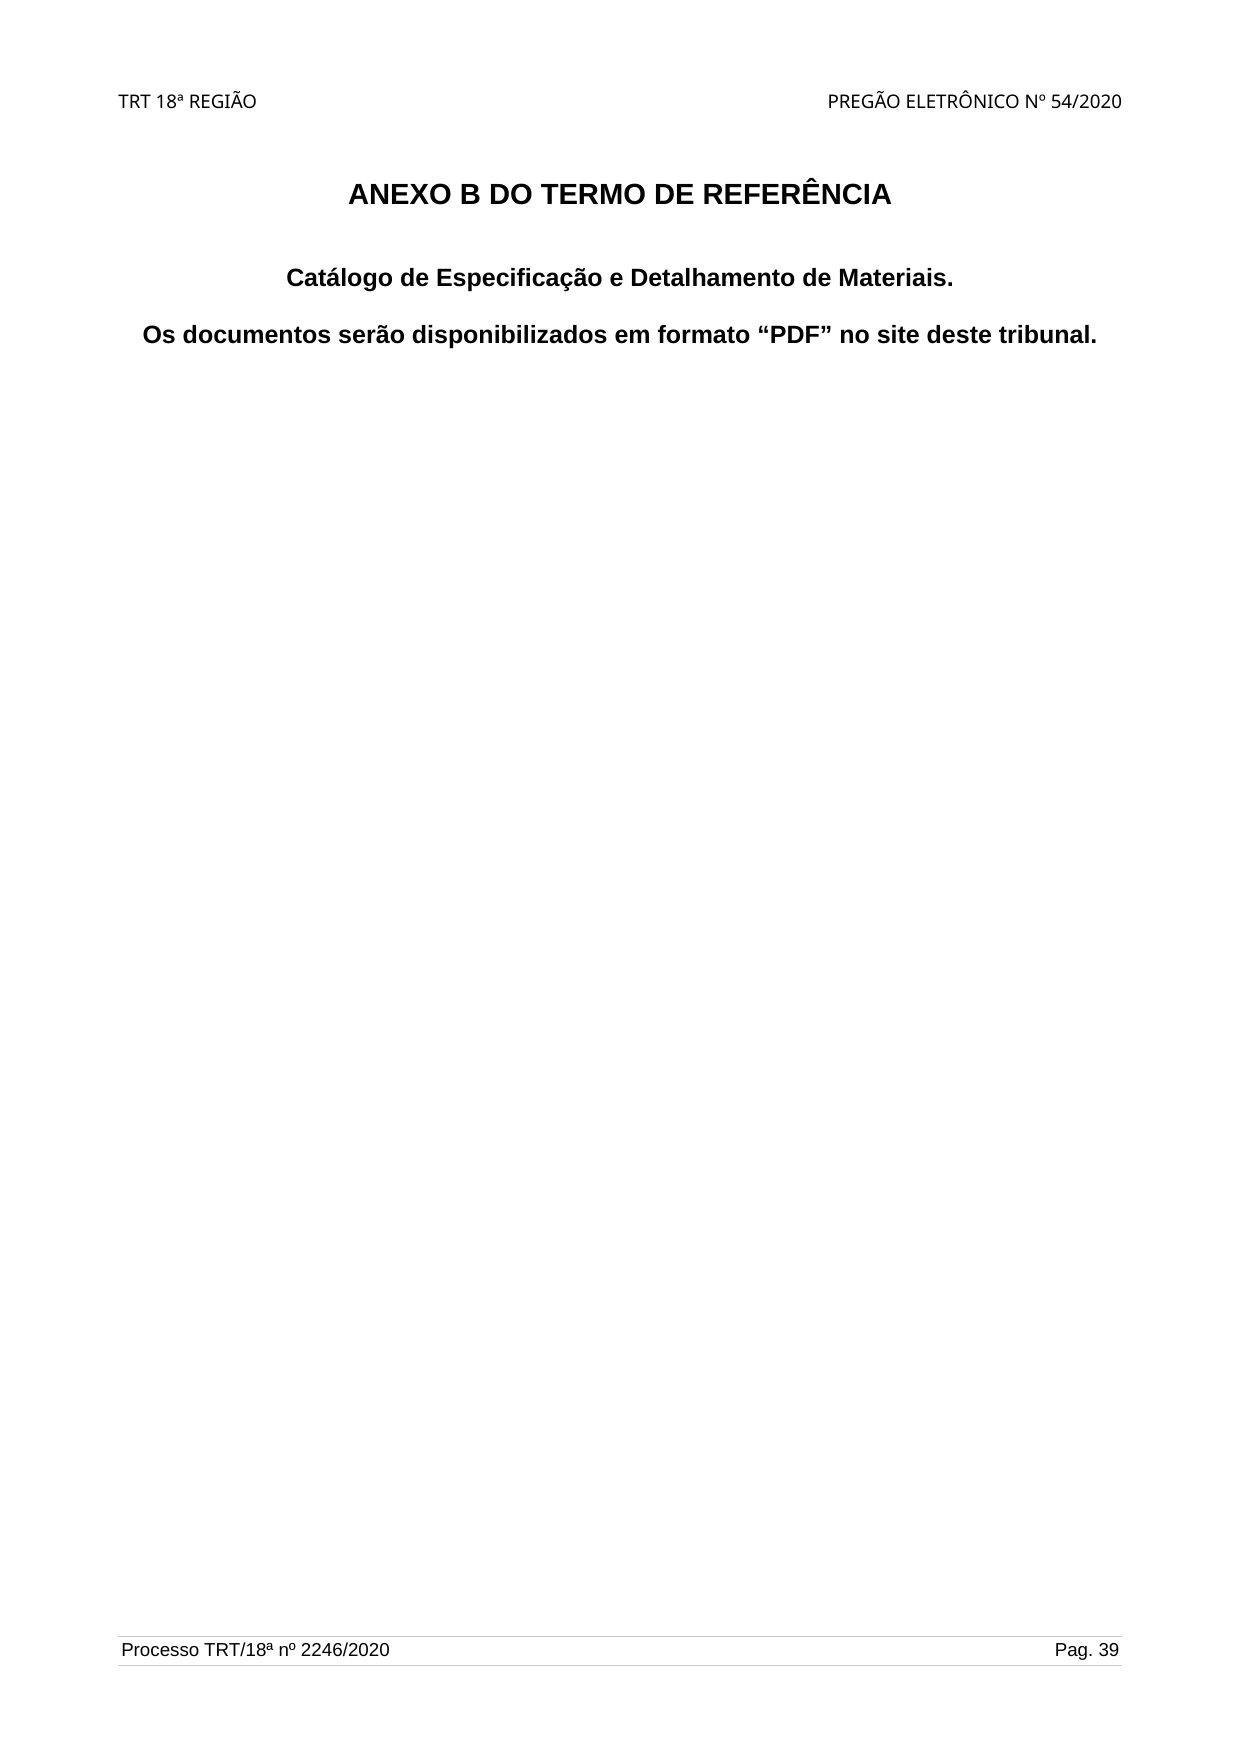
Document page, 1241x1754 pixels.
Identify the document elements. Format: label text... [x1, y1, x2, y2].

text Os documentos serão disponibilizados em formato “PDF” no site deste tribunal. [118, 320, 1122, 349]
text Catálogo de Especificação e Detalhamento de Materiais. [118, 263, 1122, 292]
text ANEXO B DO TERMO DE REFERÊNCIA [118, 177, 1122, 211]
